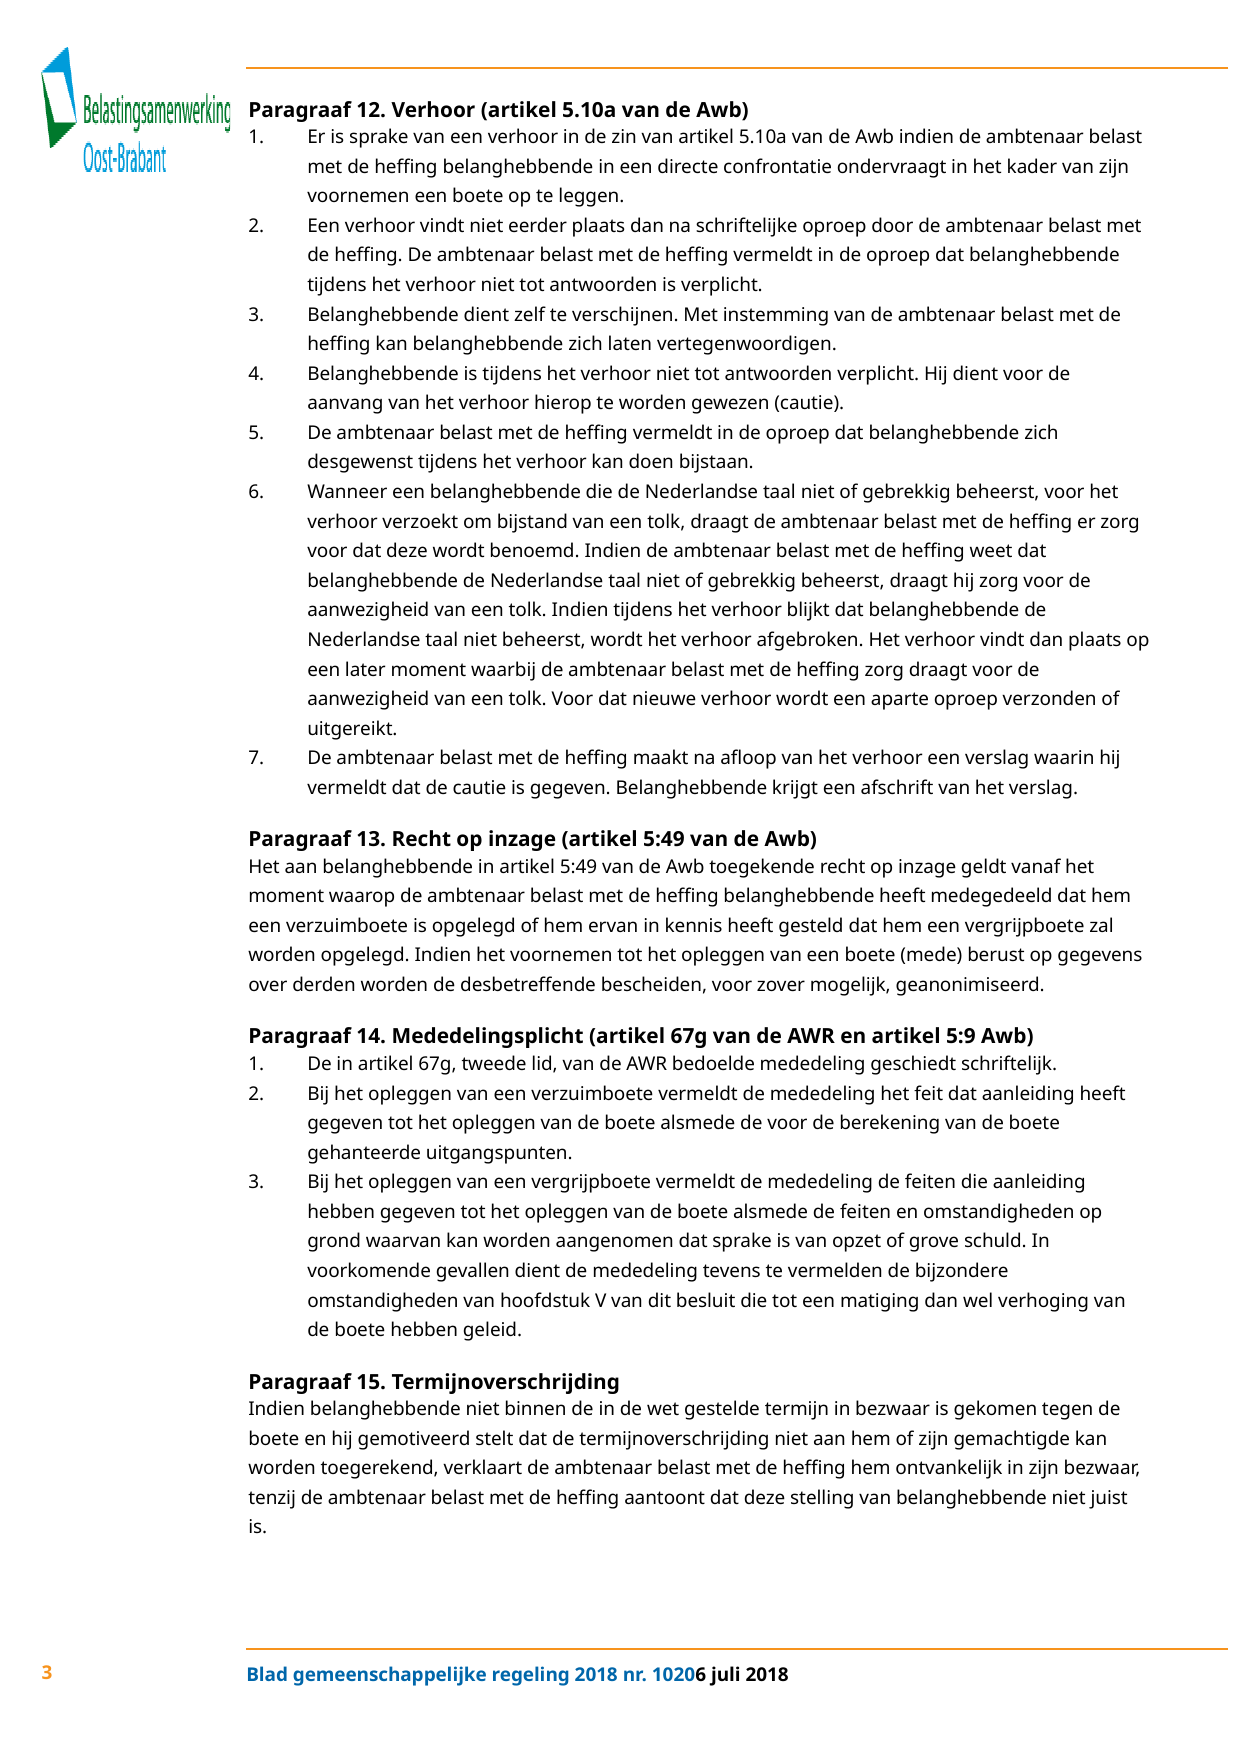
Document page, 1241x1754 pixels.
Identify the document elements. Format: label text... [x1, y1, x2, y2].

picture [100, 161, 105, 172]
picture [41, 47, 231, 172]
list De ambtenaar belast met de heffing maakt na afloop van het verhoor een verslag waarin hij vermeldt dat de cautie is gegeven. Belanghebbende krijgt een afschrift van het verslag. [248, 744, 1152, 800]
list Er is sprake van een verhoor in de zin van artikel 5.10a van de Awb indien de ambtenaar belast met de heffing belanghebbende in een directe confrontatie ondervraagt in het kader van zijn voornemen een boete op te leggen. [248, 123, 1152, 208]
text Paragraaf 14. Mededelingsplicht (artikel 67g van de AWR en artikel 5:9 Awb) [248, 1022, 1152, 1050]
text Indien belanghebbende niet binnen de in de wet gestelde termijn in bezwaar is gekomen tegen de boete en hij gemotiveerd stelt dat de termijnoverschrijding niet aan hem of zijn gemachtigde kan worden toegerekend, verklaart de ambtenaar belast met de heffing hem ontvankelijk in zijn bezwaar, tenzij de ambtenaar belast met de heffing aantoont dat deze stelling van belanghebbende niet juist is. [248, 1395, 1152, 1539]
text Paragraaf 15. Termijnoverschrijding [248, 1367, 1152, 1395]
list Belanghebbende dient zelf te verschijnen. Met instemming van de ambtenaar belast met de heffing kan belanghebbende zich laten vertegenwoordigen. [248, 301, 1152, 356]
text Paragraaf 13. Recht op inzage (artikel 5:49 van de Awb) [248, 824, 1152, 853]
list Een verhoor vindt niet eerder plaats dan na schriftelijke oproep door de ambtenaar belast met de heffing. De ambtenaar belast met de heffing vermeldt in de oproep dat belanghebbende tijdens het verhoor niet tot antwoorden is verplicht. [248, 212, 1152, 297]
picture [129, 155, 134, 172]
picture [86, 146, 91, 169]
list De ambtenaar belast met de heffing vermeldt in de oproep dat belanghebbende zich desgewenst tijdens het verhoor kan doen bijstaan. [248, 419, 1152, 474]
list Bij het opleggen van een vergrijpboete vermeldt de mededeling de feiten die aanleiding hebben gegeven tot het opleggen van de boete alsmede de feiten en omstandigheden op grond waarvan kan worden aangenomen dat sprake is van opzet of grove schuld. In voorkomende gevallen dient de mededeling tevens te vermelden de bijzondere omstandigheden van hoofdstuk V van dit besluit die tot een matiging dan wel verhoging van de boete hebben geleid. [248, 1168, 1152, 1342]
list De in artikel 67g, tweede lid, van de AWR bedoelde mededeling geschiedt schriftelijk. [248, 1050, 1152, 1076]
list Bij het opleggen van een verzuimboete vermeldt de mededeling het feit dat aanleiding heeft gegeven tot het opleggen van de boete alsmede de voor de berekening van de boete gehanteerde uitgangspunten. [248, 1080, 1152, 1164]
list Wanneer een belanghebbende die de Nederlandse taal niet of gebrekkig beheerst, voor het verhoor verzoekt om bijstand van een tolk, draagt de ambtenaar belast met de heffing er zorg voor dat deze wordt benoemd. Indien de ambtenaar belast met de heffing weet dat belanghebbende de Nederlandse taal niet of gebrekkig beheerst, draagt hij zorg voor de aanwezigheid van een tolk. Indien tijdens het verhoor blijkt dat belanghebbende de Nederlandse taal niet beheerst, wordt het verhoor afgebroken. Het verhoor vindt dan plaats op een later moment waarbij de ambtenaar belast met de heffing zorg draagt voor de aanwezigheid van een tolk. Voor dat nieuwe verhoor wordt een aparte oproep verzonden of uitgereikt. [248, 478, 1152, 741]
text Paragraaf 12. Verhoor (artikel 5.10a van de Awb) [248, 95, 1152, 123]
list Belanghebbende is tijdens het verhoor niet tot antwoorden verplicht. Hij dient voor de aanvang van het verhoor hierop te worden gewezen (cautie). [248, 360, 1152, 415]
picture [91, 163, 96, 172]
text Het aan belanghebbende in artikel 5:49 van de Awb toegekende recht op inzage geldt vanaf het moment waarop de ambtenaar belast met de heffing belanghebbende heeft medegedeeld dat hem een verzuimboete is opgelegd of hem ervan in kennis heeft gesteld dat hem een vergrijpboete zal worden opgelegd. Indien het voornemen tot het opleggen van een boete (mede) berust op gegevens over derden worden de desbetreffende bescheiden, voor zover mogelijk, geanonimiseerd. [248, 853, 1152, 997]
